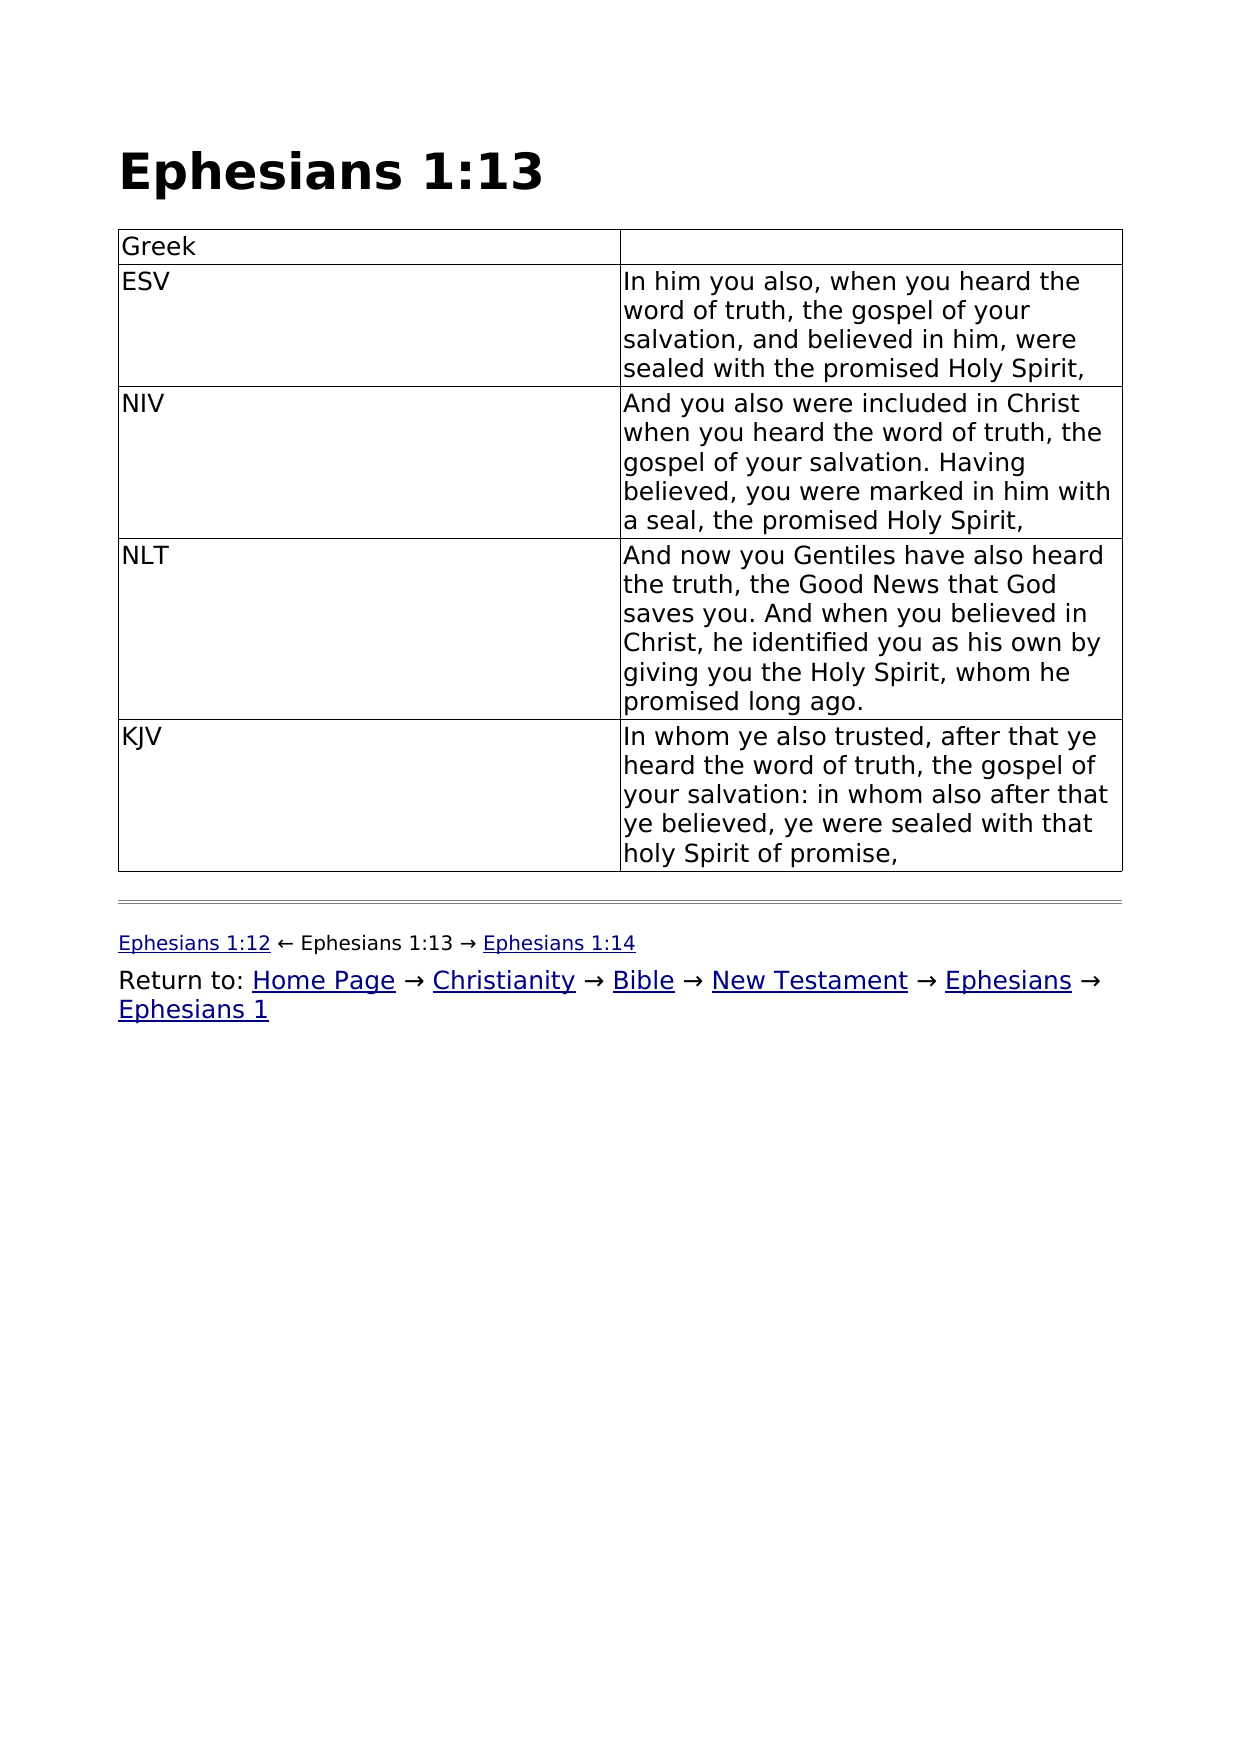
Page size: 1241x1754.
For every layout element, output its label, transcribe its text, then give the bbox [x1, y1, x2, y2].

table_cell ESV [119, 265, 620, 386]
table_cell NLT [119, 539, 620, 719]
table_cell And now you Gentiles have also heard the truth, the Good News that God saves you. And when you believed in Christ, he identified you as his own by giving you the Holy Spirit, whom he promised long ago. [621, 539, 1122, 719]
text Ephesians 1:12 ← Ephesians 1:13 → Ephesians 1:14 [118, 932, 1122, 966]
table_cell In whom ye also trusted, after that ye heard the word of truth, the gospel of your salvation: in whom also after that ye believed, ye were sealed with that holy Spirit of promise, [621, 720, 1122, 871]
table_cell And you also were included in Christ when you heard the word of truth, the gospel of your salvation. Having believed, you were marked in him with a seal, the promised Holy Spirit, [621, 387, 1122, 538]
table_cell NIV [119, 387, 620, 538]
table_cell KJV [119, 720, 620, 871]
text Return to: Home Page → Christianity → Bible → New Testament → Ephesians → Ephesians 1 [118, 966, 1122, 1024]
subtitle Ephesians 1:13 [118, 143, 1122, 201]
table_header Greek [119, 230, 620, 264]
table_header [621, 230, 1122, 264]
table_cell In him you also, when you heard the word of truth, the gospel of your salvation, and believed in him, were sealed with the promised Holy Spirit, [621, 265, 1122, 386]
